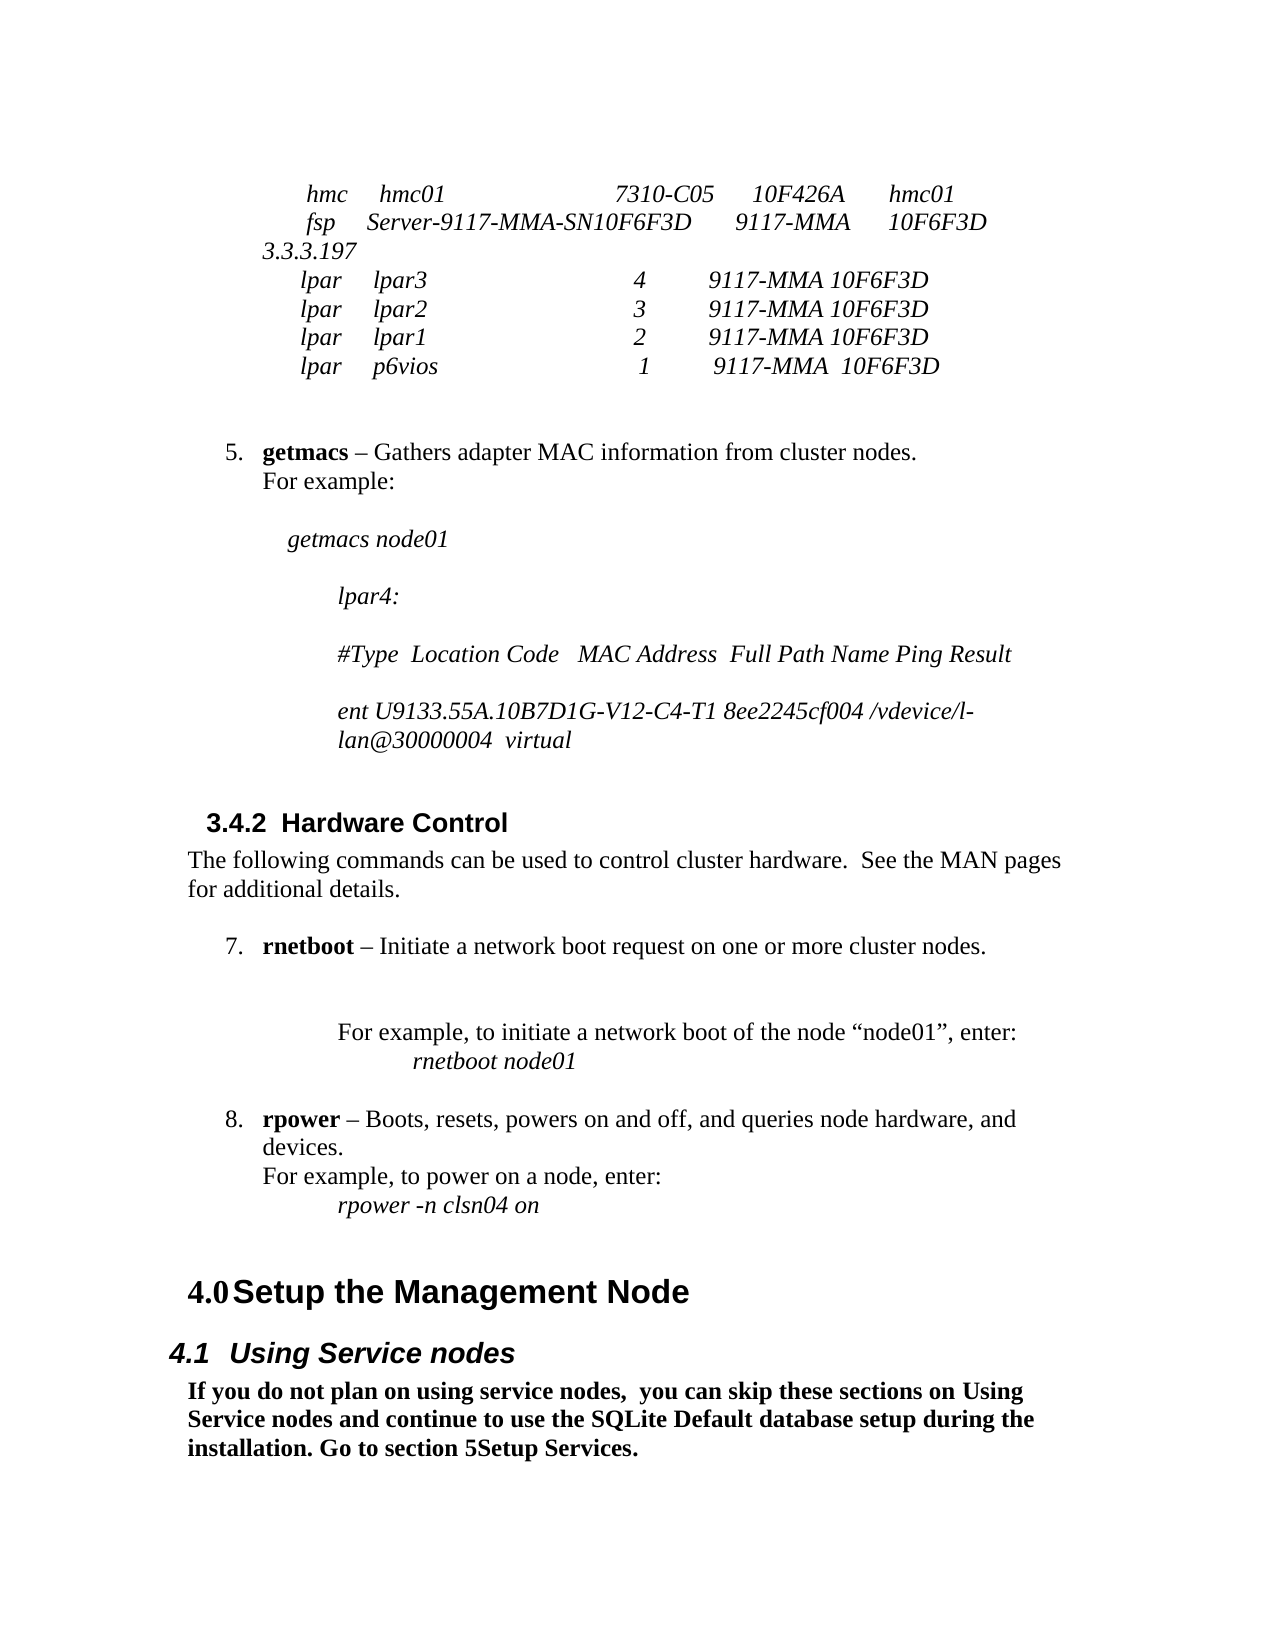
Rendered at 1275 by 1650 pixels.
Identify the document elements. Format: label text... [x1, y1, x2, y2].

text #Type Location Code MAC Address Full Path Name Ping Result [337, 639, 1087, 667]
text rpower -n clsn04 on [262, 1190, 1087, 1219]
text If you do not plan on using service nodes, you can skip these sections on Using Service nodes and continue to use the SQLite Default database setup during the installation. Go to section 5Setup Services. [187, 1376, 1087, 1462]
text lpar p6vios 1 9117-MMA 10F6F3D [262, 351, 1087, 380]
text lpar lpar1 2 9117-MMA 10F6F3D [262, 322, 1087, 351]
list rnetboot – Initiate a network boot request on one or more cluster nodes. [225, 931, 1087, 960]
text fsp Server-9117-MMA-SN10F6F3D 9117-MMA 10F6F3D 3.3.3.197 [262, 207, 1087, 265]
subtitle Using Service nodes [169, 1336, 1087, 1369]
text lpar4: [337, 581, 1087, 610]
list getmacs – Gathers adapter MAC information from cluster nodes. [225, 437, 1087, 466]
text getmacs node01 [262, 524, 1087, 552]
subtitle Hardware Control [206, 807, 1087, 839]
text The following commands can be used to control cluster hardware. See the MAN pages for additional details. [187, 845, 1087, 902]
text For example: [262, 466, 1087, 495]
text lpar lpar3 4 9117-MMA 10F6F3D [262, 265, 1087, 294]
text ent U9133.55A.10B7D1G-V12-C4-T1 8ee2245cf004 /vdevice/l-lan@30000004 virtual [337, 696, 1087, 754]
text hmc hmc01 7310-C05 10F426A hmc01 [262, 179, 1087, 207]
text lpar lpar2 3 9117-MMA 10F6F3D [262, 294, 1087, 322]
text For example, to power on a node, enter: [262, 1161, 1087, 1190]
list rpower – Boots, resets, powers on and off, and queries node hardware, and devices. [225, 1104, 1087, 1161]
subtitle Setup the Management Node [187, 1272, 1087, 1311]
list For example, to initiate a network boot of the node “node01”, enter: [300, 1017, 1087, 1046]
list rnetboot node01 [300, 1046, 1087, 1075]
